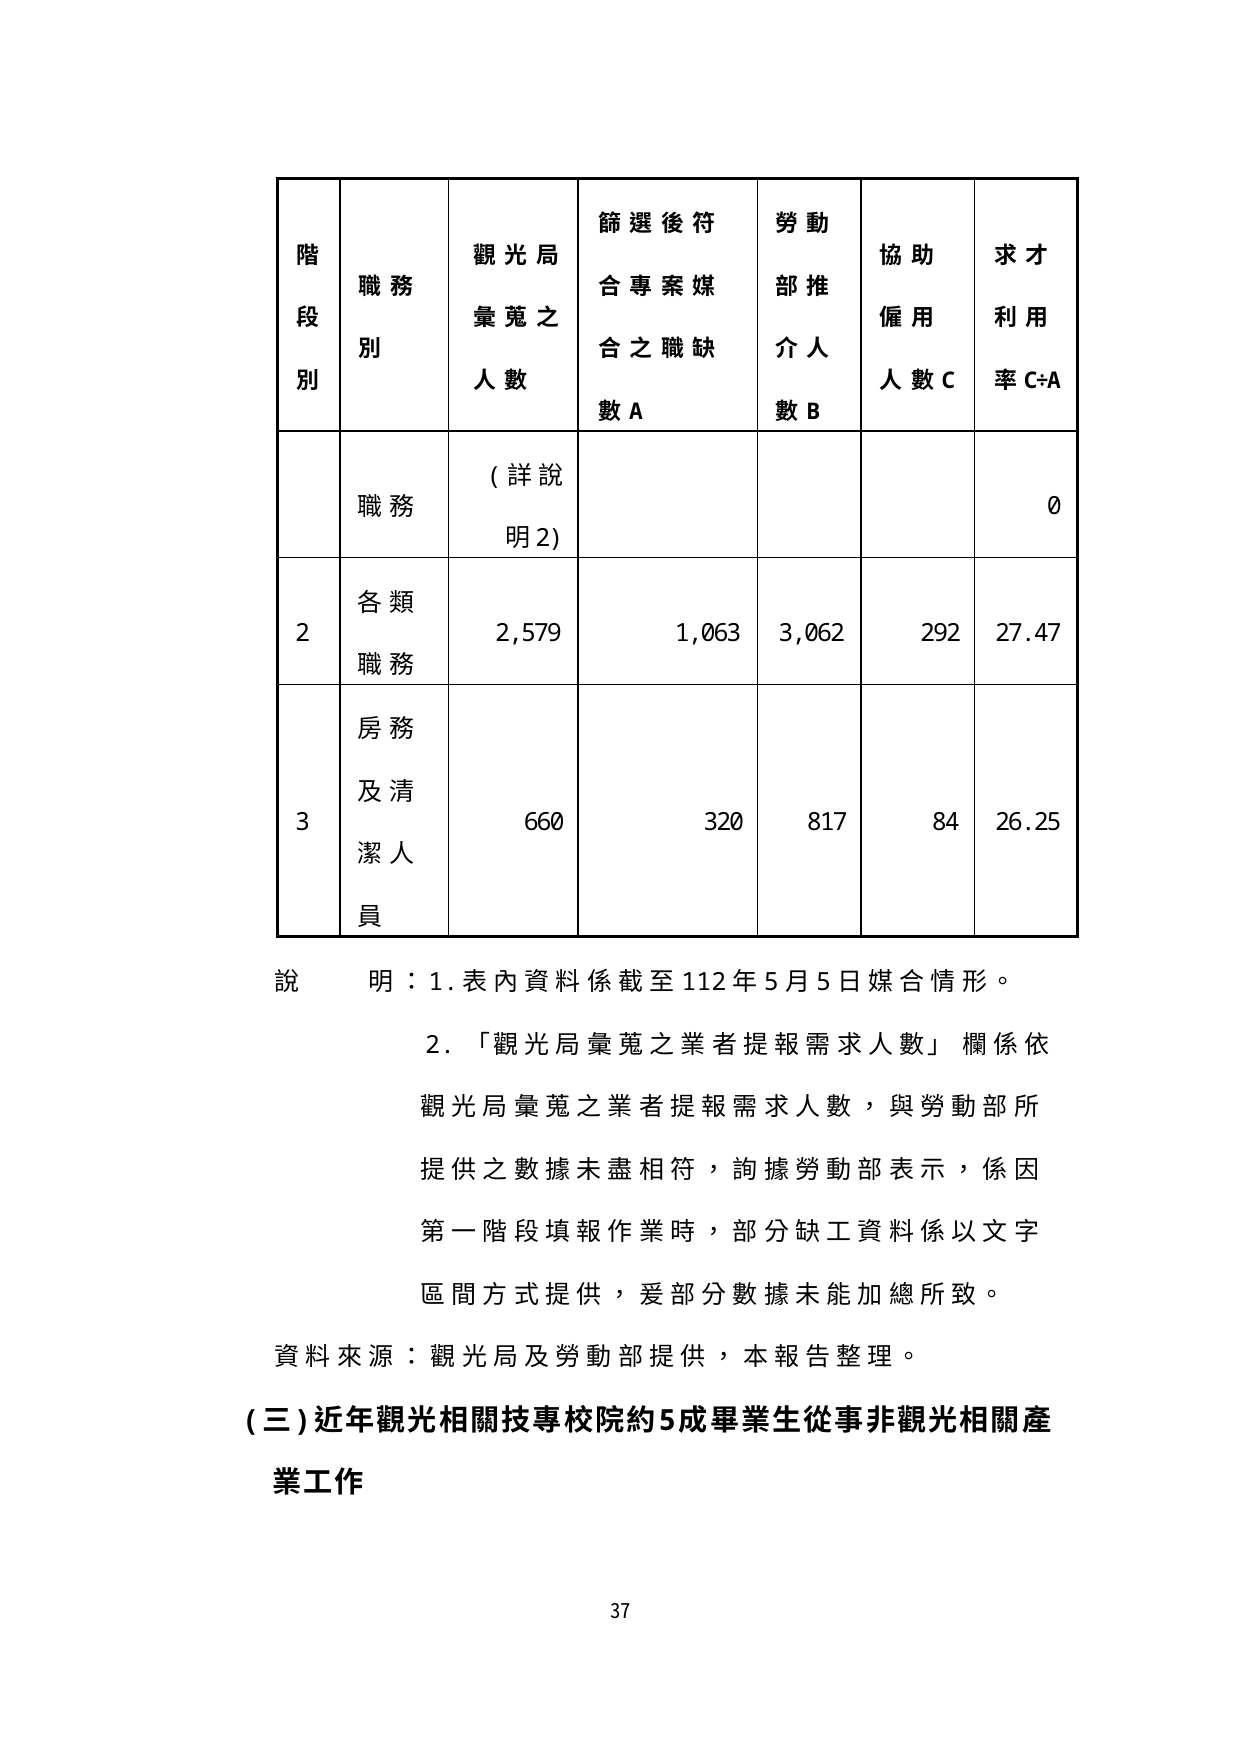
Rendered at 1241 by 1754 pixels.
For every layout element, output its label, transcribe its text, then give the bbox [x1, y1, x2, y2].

table_cell [862, 432, 974, 557]
table_cell [579, 432, 757, 557]
table_cell 26.25 [975, 685, 1076, 935]
table_cell 292 [862, 558, 974, 683]
text 2.「觀光局彙蒐之業者提報需求人數」欄係依觀光局彙蒐之業者提報需求人數，與勞動部所提供之數據未盡相符，詢據勞動部表示，係因第一階段填報作業時，部分缺工資料係以文字區間方式提供，爰部分數據未能加總所致。 [266, 1001, 1063, 1313]
table_header 篩選後符合專案媒合之職缺數A [579, 180, 757, 430]
table_cell 職務 [341, 432, 448, 557]
table_cell 0 [975, 432, 1076, 557]
text (三)近年觀光相關技專校院約5成畢業生從事非觀光相關產業工作 [236, 1376, 1063, 1501]
table_header 求才利用率C÷A [975, 180, 1076, 430]
table_cell 3,062 [758, 558, 860, 683]
table_cell 1,063 [579, 558, 757, 683]
text 說 明：1.表內資料係截至112年5月5日媒合情形。 [266, 938, 1063, 1001]
table_cell 817 [758, 685, 860, 935]
table_cell 27.47 [975, 558, 1076, 683]
table_cell (詳說明2) [449, 432, 577, 557]
table_header 勞動部推介人數B [758, 180, 860, 430]
text 資料來源：觀光局及勞動部提供，本報告整理。 [266, 1313, 1063, 1376]
table_cell [279, 432, 339, 557]
table_cell 2 [279, 558, 339, 683]
table_cell 房務及清潔人員 [341, 685, 448, 935]
table_cell 各類職務 [341, 558, 448, 683]
table_cell 2,579 [449, 558, 577, 683]
table_header 階段別 [279, 180, 339, 430]
table_cell 3 [279, 685, 339, 935]
table_cell [758, 432, 860, 557]
table_header 協助僱用人數C [862, 180, 974, 430]
table_cell 660 [449, 685, 577, 935]
table_cell 84 [862, 685, 974, 935]
table_cell 320 [579, 685, 757, 935]
table_header 觀光局彙蒐之人數 [449, 180, 577, 430]
table_header 職務別 [341, 180, 448, 430]
